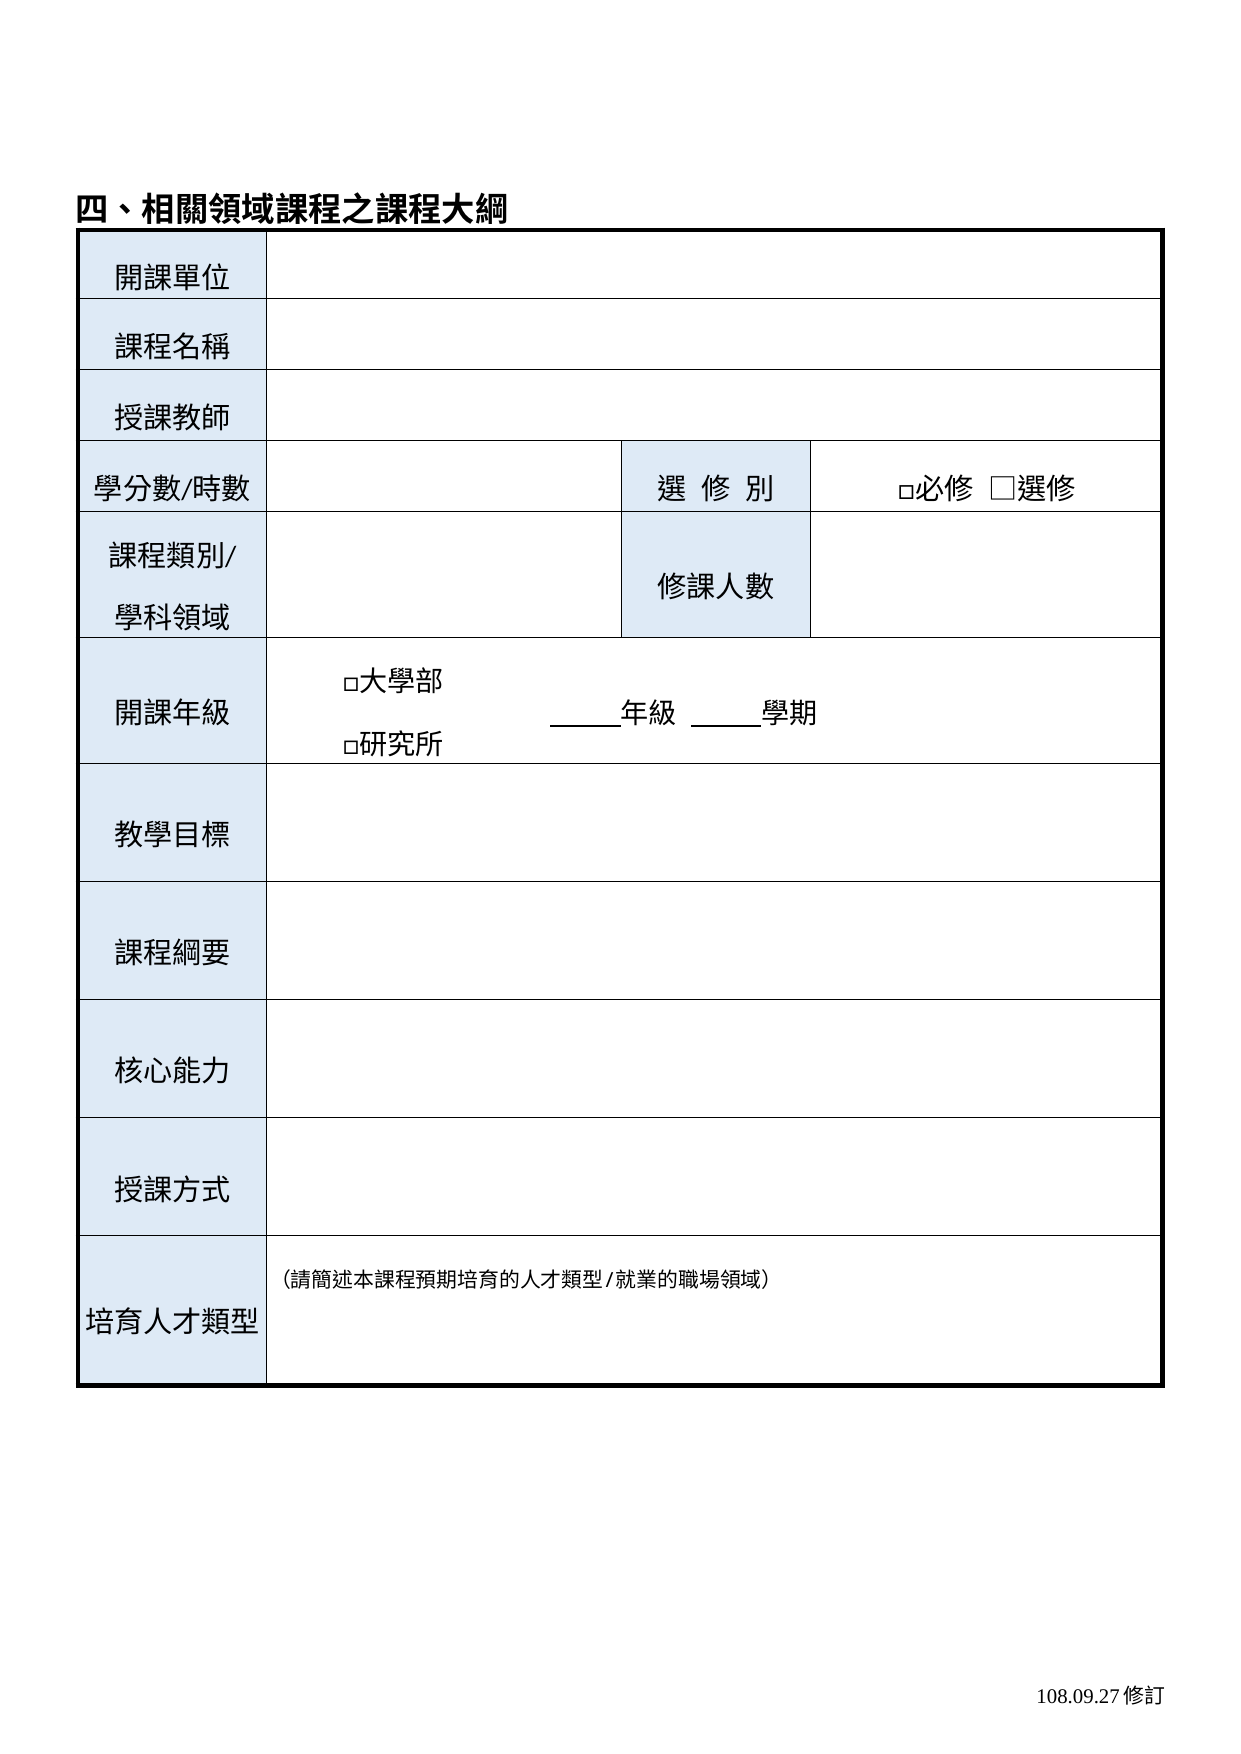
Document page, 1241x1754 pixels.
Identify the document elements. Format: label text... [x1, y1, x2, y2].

table_header 開課單位 [80, 232, 266, 298]
table_cell [267, 1000, 1160, 1117]
table_cell □大學部 □研究所 [267, 638, 519, 763]
text 四、相關領域課程之課程大綱 [75, 165, 1165, 227]
table_cell 課程類別/ 學科領域 [80, 512, 266, 637]
table_cell 課程綱要 [80, 882, 266, 999]
table_cell 年級 學期 [519, 638, 1160, 763]
table_cell [267, 370, 1160, 440]
table_cell 教學目標 [80, 764, 266, 881]
table_cell 培育人才類型 [80, 1236, 266, 1383]
table_cell 授課方式 [80, 1118, 266, 1235]
table_cell （請簡述本課程預期培育的人才類型/就業的職場領域） [267, 1236, 1160, 1383]
table_cell [267, 299, 1160, 369]
table_cell 授課教師 [80, 370, 266, 440]
table_cell 修課人數 [622, 512, 810, 637]
table_cell 核心能力 [80, 1000, 266, 1117]
table_cell 課程名稱 [80, 299, 266, 369]
table_cell □必修 □選修 [811, 441, 1160, 511]
table_cell 選 修 別 [622, 441, 810, 511]
table_cell 學分數/時數 [80, 441, 266, 511]
table_header [267, 232, 1160, 298]
table_cell [267, 1118, 1160, 1235]
table_cell [267, 882, 1160, 999]
table_cell [267, 512, 621, 637]
table_cell [267, 441, 621, 511]
table_cell [811, 512, 1160, 637]
table_cell [267, 764, 1160, 881]
table_cell 開課年級 [80, 638, 266, 763]
